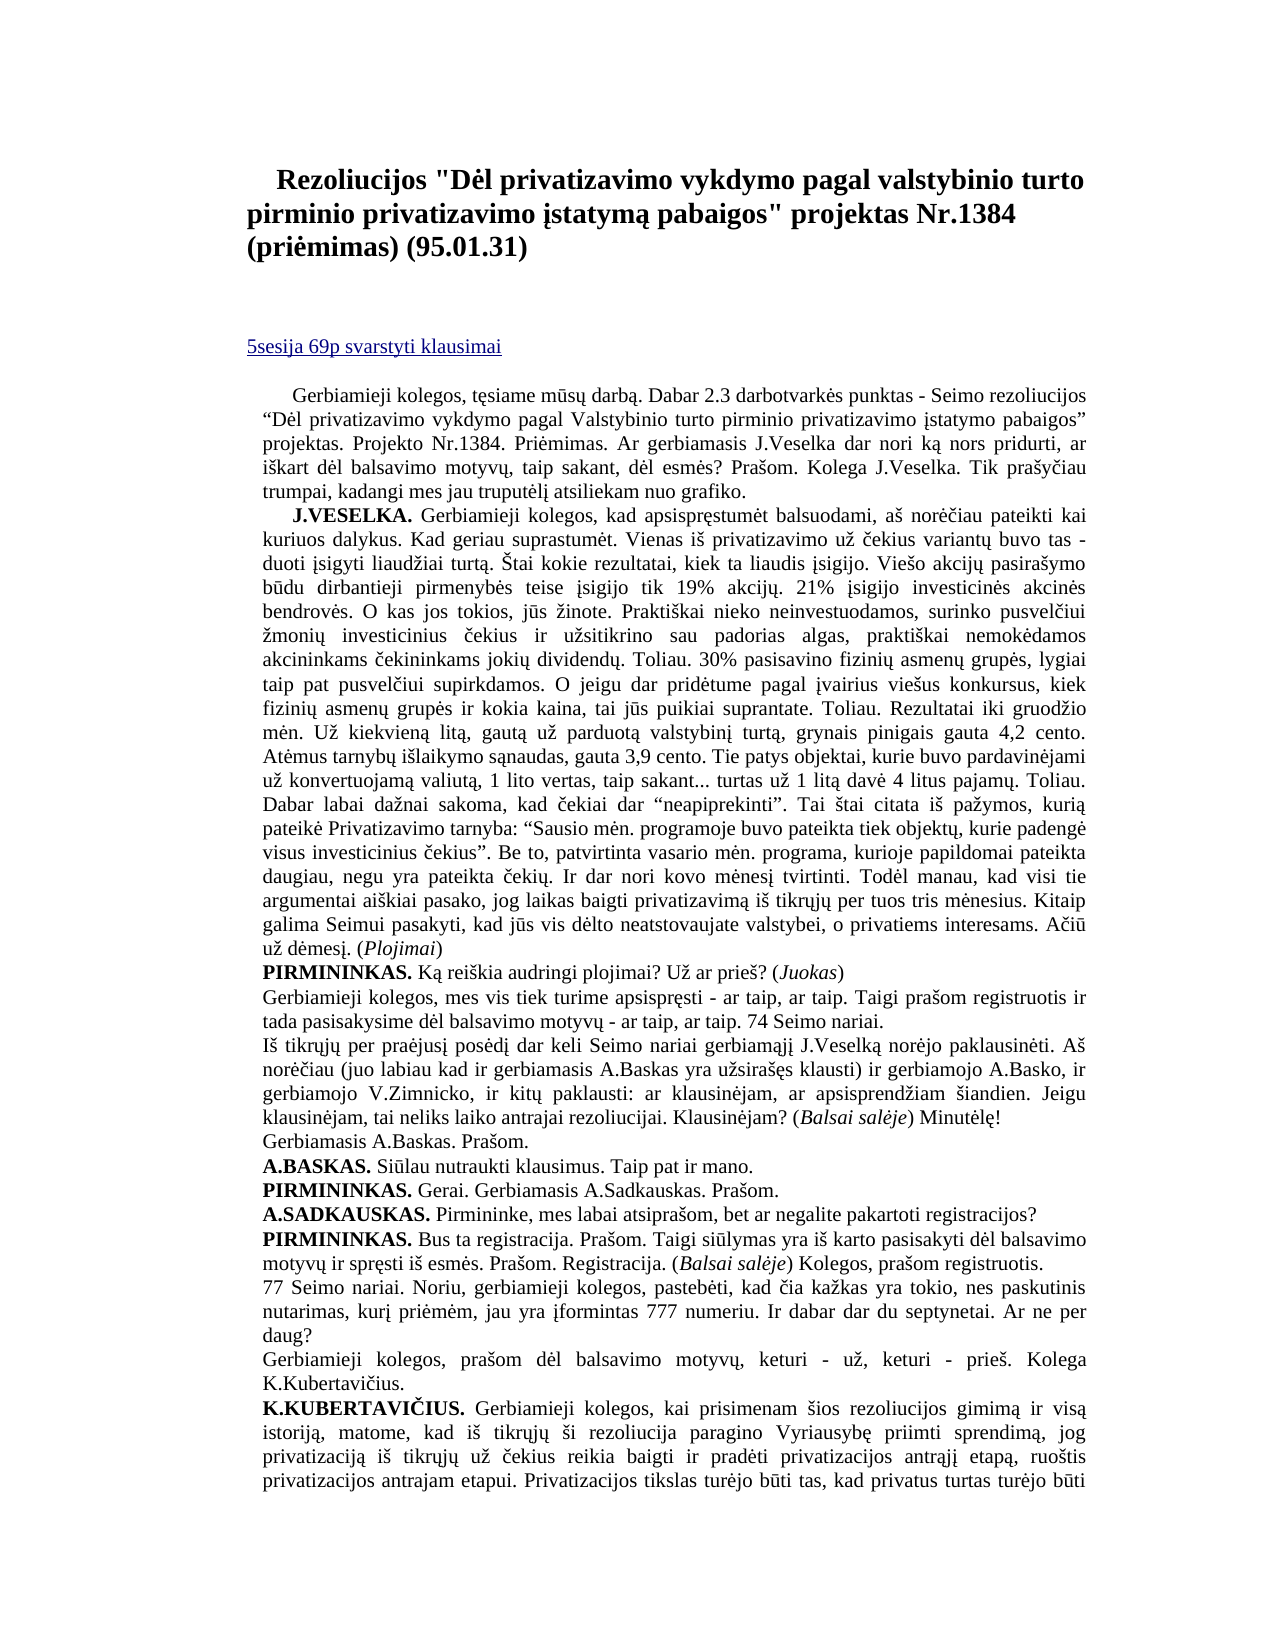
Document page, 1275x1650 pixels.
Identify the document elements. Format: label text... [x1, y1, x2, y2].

text Iš tikrųjų per praėjusį posėdį dar keli Seimo nariai gerbiamąjį J.Veselką norėjo paklausinėti. Aš norėčiau (juo labiau kad ir gerbiamasis A.Baskas yra užsirašęs klausti) ir gerbiamojo A.Basko, ir gerbiamojo V.Zimnicko, ir kitų paklausti: ar klausinėjam, ar apsisprendžiam šiandien. Jeigu klausinėjam, tai neliks laiko antrajai rezoliucijai. Klausinėjam? (Balsai salėje) Minutėlę! [262, 1033, 1087, 1129]
text PIRMININKAS. Bus ta registracija. Prašom. Taigi siūlymas yra iš karto pasisakyti dėl balsavimo motyvų ir spręsti iš esmės. Prašom. Registracija. (Balsai salėje) Kolegos, prašom registruotis. [262, 1226, 1087, 1274]
text PIRMININKAS. Gerai. Gerbiamasis A.Sadkauskas. Prašom. [262, 1178, 1087, 1202]
text K.KUBERTAVIČIUS. Gerbiamieji kolegos, kai prisimenam šios rezoliucijos gimimą ir visą istoriją, matome, kad iš tikrųjų ši rezoliucija paragino Vyriausybę priimti sprendimą, jog privatizaciją iš tikrųjų už čekius reikia baigti ir pradėti privatizacijos antrąjį etapą, ruoštis privatizacijos antrajam etapui. Privatizacijos tikslas turėjo būti tas, kad privatus turtas turėjo būti [262, 1396, 1087, 1492]
text Rezoliucijos "Dėl privatizavimo vykdymo pagal valstybinio turto pirminio privatizavimo įstatymą pabaigos" projektas Nr.1384 (priėmimas) (95.01.31) [247, 162, 1087, 263]
text PIRMININKAS. Ką reiškia audringi plojimai? Už ar prieš? (Juokas) [262, 960, 1087, 984]
text 5sesija 69p svarstyti klausimai [247, 334, 1087, 358]
text A.SADKAUSKAS. Pirmininke, mes labai atsiprašom, bet ar negalite pakartoti registracijos? [262, 1202, 1087, 1226]
text 77 Seimo nariai. Noriu, gerbiamieji kolegos, pastebėti, kad čia kažkas yra tokio, nes paskutinis nutarimas, kurį priėmėm, jau yra įformintas 777 numeriu. Ir dabar dar du septynetai. Ar ne per daug? [262, 1275, 1087, 1347]
text Gerbiamieji kolegos, tęsiame mūsų darbą. Dabar 2.3 darbotvarkės punktas - Seimo rezoliucijos “Dėl privatizavimo vykdymo pagal Valstybinio turto pirminio privatizavimo įstatymo pabaigos” projektas. Projekto Nr.1384. Priėmimas. Ar gerbiamasis J.Veselka dar nori ką nors pridurti, ar iškart dėl balsavimo motyvų, taip sakant, dėl esmės? Prašom. Kolega J.Veselka. Tik prašyčiau trumpai, kadangi mes jau truputėlį atsiliekam nuo grafiko. [262, 383, 1087, 503]
text Gerbiamieji kolegos, prašom dėl balsavimo motyvų, keturi - už, keturi - prieš. Kolega K.Kubertavičius. [262, 1347, 1087, 1395]
text J.VESELKA. Gerbiamieji kolegos, kad apsispręstumėt balsuodami, aš norėčiau pateikti kai kuriuos dalykus. Kad geriau suprastumėt. Vienas iš privatizavimo už čekius variantų buvo tas - duoti įsigyti liaudžiai turtą. Štai kokie rezultatai, kiek ta liaudis įsigijo. Viešo akcijų pasirašymo būdu dirbantieji pirmenybės teise įsigijo tik 19% akcijų. 21% įsigijo investicinės akcinės bendrovės. O kas jos tokios, jūs žinote. Praktiškai nieko neinvestuodamos, surinko pusvelčiui žmonių investicinius čekius ir užsitikrino sau padorias algas, praktiškai nemokėdamos akcininkams čekininkams jokių dividendų. Toliau. 30% pasisavino fizinių asmenų grupės, lygiai taip pat pusvelčiui supirkdamos. O jeigu dar pridėtume pagal įvairius viešus konkursus, kiek fizinių asmenų grupės ir kokia kaina, tai jūs puikiai suprantate. Toliau. Rezultatai iki gruodžio mėn. Už kiekvieną litą, gautą už parduotą valstybinį turtą, grynais pinigais gauta 4,2 cento. Atėmus tarnybų išlaikymo sąnaudas, gauta 3,9 cento. Tie patys objektai, kurie buvo pardavinėjami už konvertuojamą valiutą, 1 lito vertas, taip sakant... turtas už 1 litą davė 4 litus pajamų. Toliau. Dabar labai dažnai sakoma, kad čekiai dar “neapiprekinti”. Tai štai citata iš pažymos, kurią pateikė Privatizavimo tarnyba: “Sausio mėn. programoje buvo pateikta tiek objektų, kurie padengė visus investicinius čekius”. Be to, patvirtinta vasario mėn. programa, kurioje papildomai pateikta daugiau, negu yra pateikta čekių. Ir dar nori kovo mėnesį tvirtinti. Todėl manau, kad visi tie argumentai aiškiai pasako, jog laikas baigti privatizavimą iš tikrųjų per tuos tris mėnesius. Kitaip galima Seimui pasakyti, kad jūs vis dėlto neatstovaujate valstybei, o privatiems interesams. Ačiū už dėmesį. (Plojimai) [262, 503, 1087, 960]
text Gerbiamasis A.Baskas. Prašom. [262, 1129, 1087, 1153]
text Gerbiamieji kolegos, mes vis tiek turime apsispręsti - ar taip, ar taip. Taigi prašom registruotis ir tada pasisakysime dėl balsavimo motyvų - ar taip, ar taip. 74 Seimo nariai. [262, 984, 1087, 1033]
text A.BASKAS. Siūlau nutraukti klausimus. Taip pat ir mano. [262, 1154, 1087, 1178]
